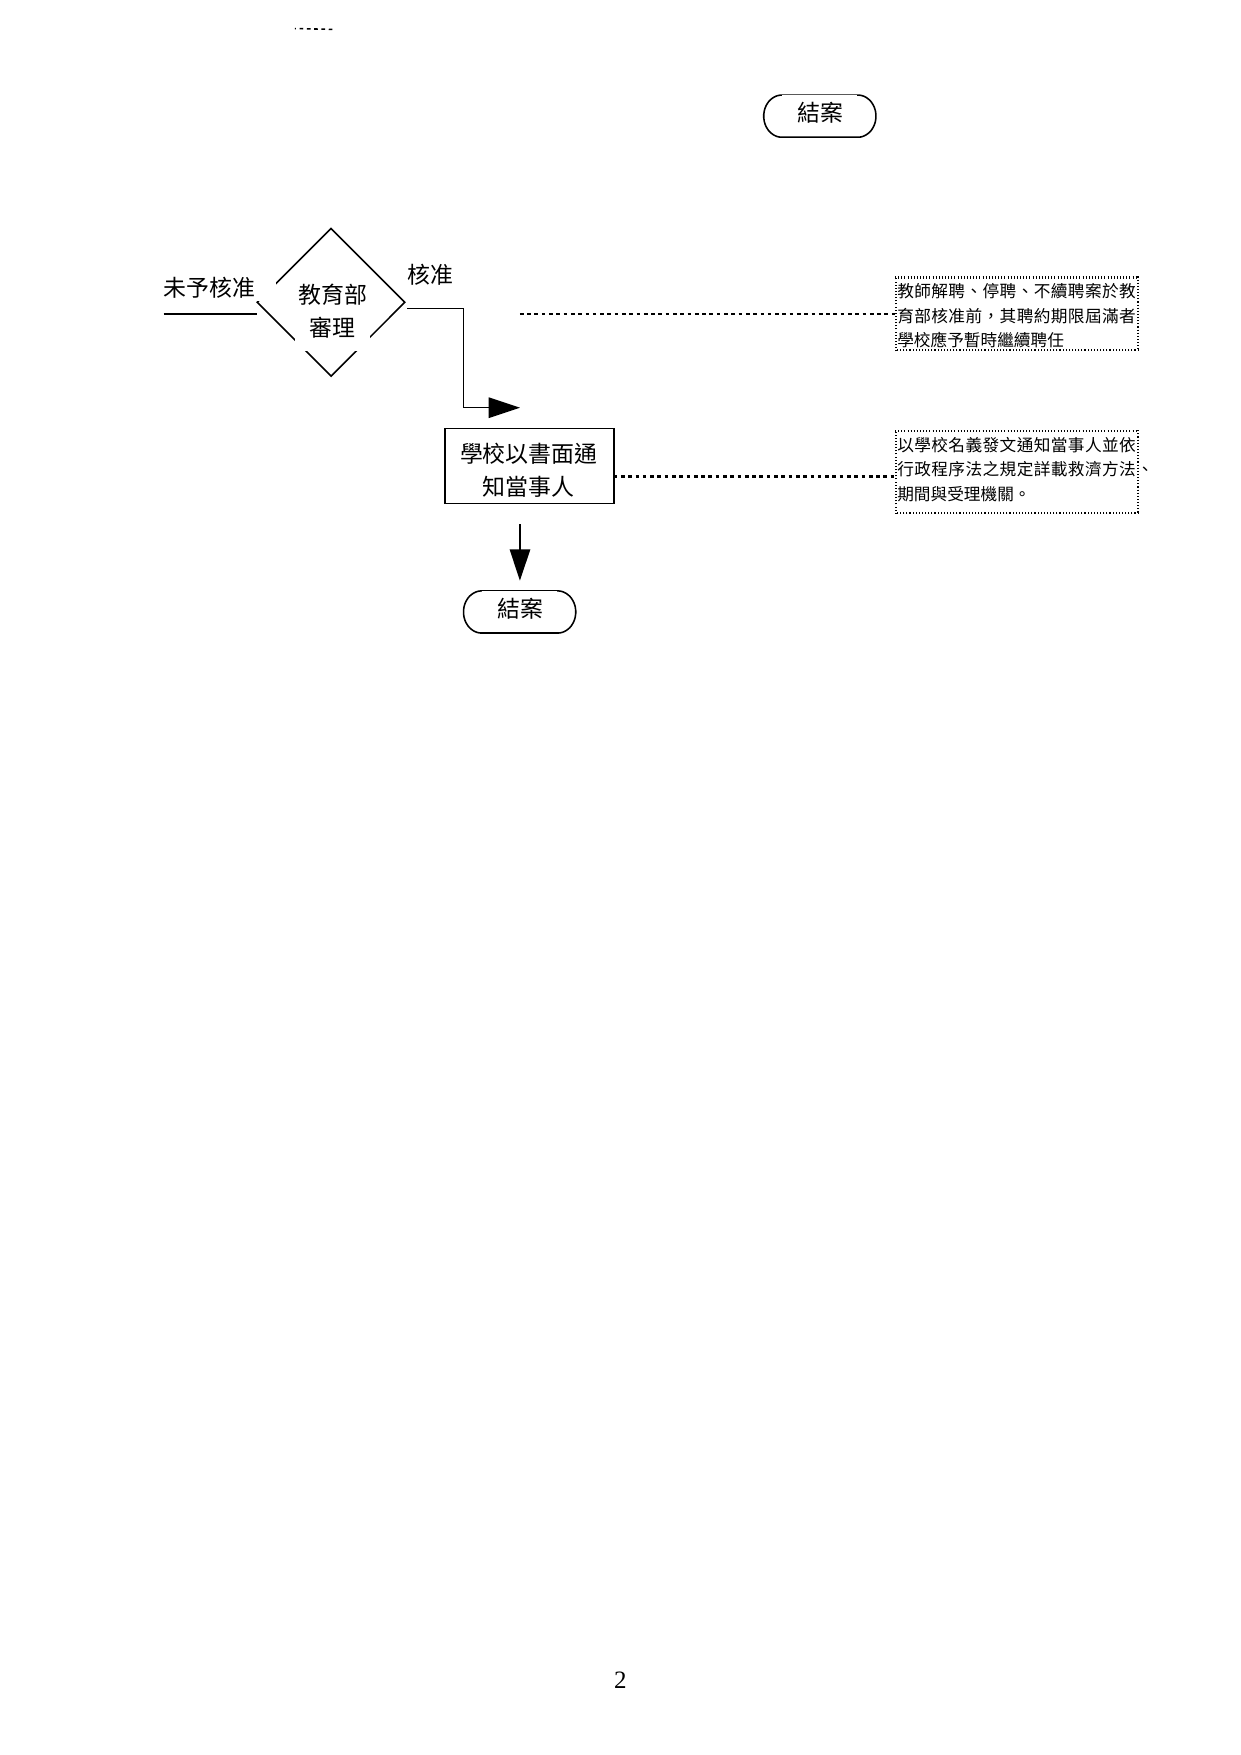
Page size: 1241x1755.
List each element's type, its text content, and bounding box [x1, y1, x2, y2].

text 核准 [407, 257, 482, 290]
text 教師解聘、停聘、不續聘案於教育部核准前，其聘約期限屆滿者，學校應予暫時繼續聘任 [897, 278, 1137, 349]
text 未予核准 [164, 276, 276, 301]
text 以學校名義發文通知當事人並依行政程序法之規定詳載救濟方法、期間與受理機關。 [897, 432, 1137, 505]
text 教育部審理 [295, 276, 370, 343]
text 結案 [782, 95, 857, 128]
text 結案 [482, 591, 557, 624]
